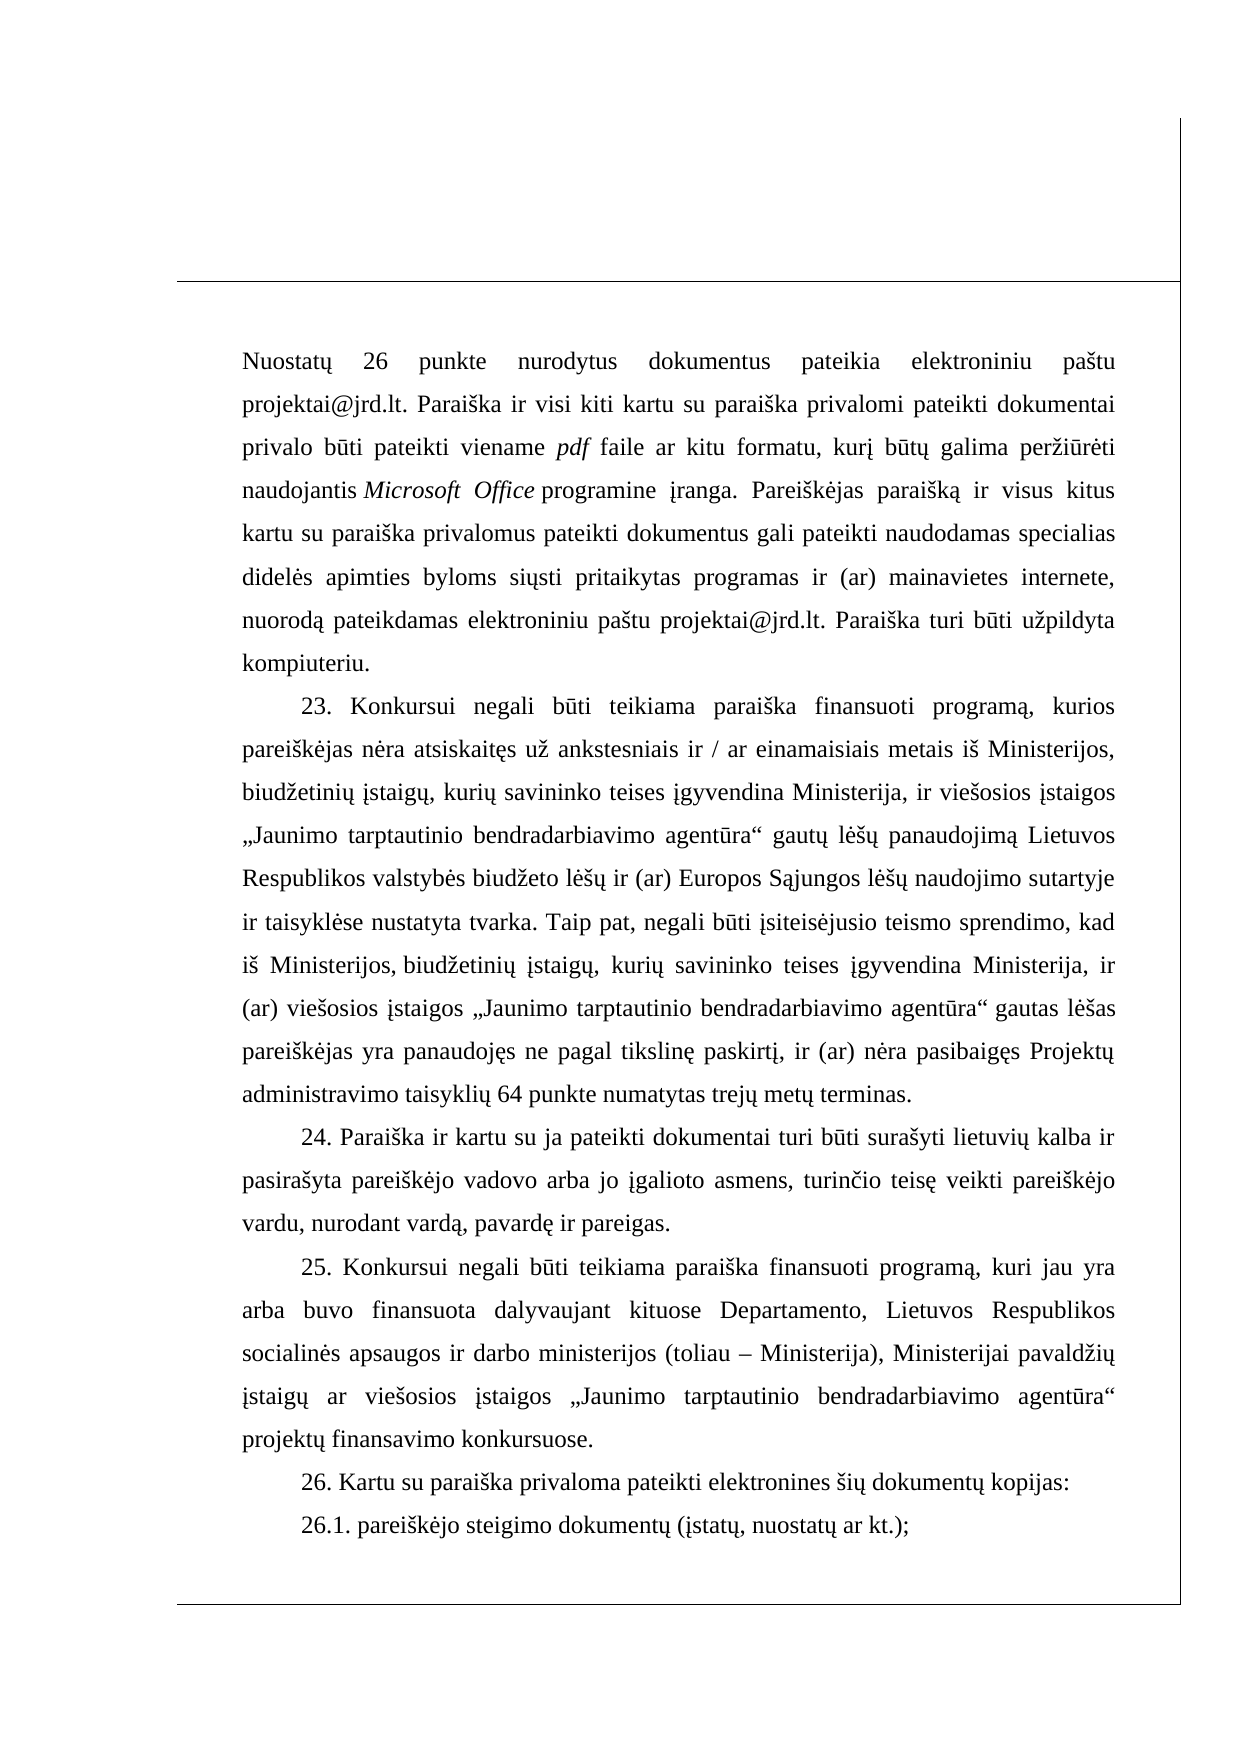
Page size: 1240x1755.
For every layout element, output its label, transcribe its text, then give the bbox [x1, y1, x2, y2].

text 22. Pareiškėjas vienu elektroniniu laišku užpildytą paraiškos formą (Nuostatų 1 priedas) ir veiklos planą (-us) (Nuostatų 2 priedas), sąmatą (-as) (Nuostatų 3 priedas) ir Nuostatų 26 punkte nurodytus dokumentus pateikia elektroniniu paštu projektai@jrd.lt. Paraiška ir visi kiti kartu su paraiška privalomi pateikti dokumentai privalo būti pateikti viename pdf faile ar kitu formatu, kurį būtų galima peržiūrėti naudojantis Microsoft Office programine įranga. Pareiškėjas paraišką ir visus kitus kartu su paraiška privalomus pateikti dokumentus gali pateikti naudodamas specialias didelės apimties byloms siųsti pritaikytas programas ir (ar) mainavietes internete, nuorodą pateikdamas elektroniniu paštu projektai@jrd.lt. Paraiška turi būti užpildyta kompiuteriu. [177, 281, 1180, 626]
text 24. Paraiška ir kartu su ja pateikti dokumentai turi būti surašyti lietuvių kalba ir pasirašyta pareiškėjo vadovo arba jo įgalioto asmens, turinčio teisę veikti pareiškėjo vardu, nurodant vardą, pavardę ir pareigas. [177, 1058, 1181, 1187]
text 26.1. pareiškėjo steigimo dokumentų (įstatų, nuostatų ar kt.); [177, 1446, 1181, 1604]
text 26. Kartu su paraiška privaloma pateikti elektronines šių dokumentų kopijas: [177, 1403, 1181, 1446]
text 25. Konkursui negali būti teikiama paraiška finansuoti programą, kuri jau yra arba buvo finansuota dalyvaujant kituose Departamento, Lietuvos Respublikos socialinės apsaugos ir darbo ministerijos (toliau – Ministerija), Ministerijai pavaldžių įstaigų ar viešosios įstaigos „Jaunimo tarptautinio bendradarbiavimo agentūra“ projektų finansavimo konkursuose. [177, 1187, 1181, 1403]
text 23. Konkursui negali būti teikiama paraiška finansuoti programą, kurios pareiškėjas nėra atsiskaitęs už ankstesniais ir / ar einamaisiais metais iš Ministerijos, biudžetinių įstaigų, kurių savininko teises įgyvendina Ministerija, ir viešosios įstaigos „Jaunimo tarptautinio bendradarbiavimo agentūra“ gautų lėšų panaudojimą Lietuvos Respublikos valstybės biudžeto lėšų ir (ar) Europos Sąjungos lėšų naudojimo sutartyje ir taisyklėse nustatyta tvarka. Taip pat, negali būti įsiteisėjusio teismo sprendimo, kad iš Ministerijos, biudžetinių įstaigų, kurių savininko teises įgyvendina Ministerija, ir (ar) viešosios įstaigos „Jaunimo tarptautinio bendradarbiavimo agentūra“ gautas lėšas pareiškėjas yra panaudojęs ne pagal tikslinę paskirtį, ir (ar) nėra pasibaigęs Projektų administravimo taisyklių 64 punkte numatytas trejų metų terminas. [177, 626, 1181, 1058]
